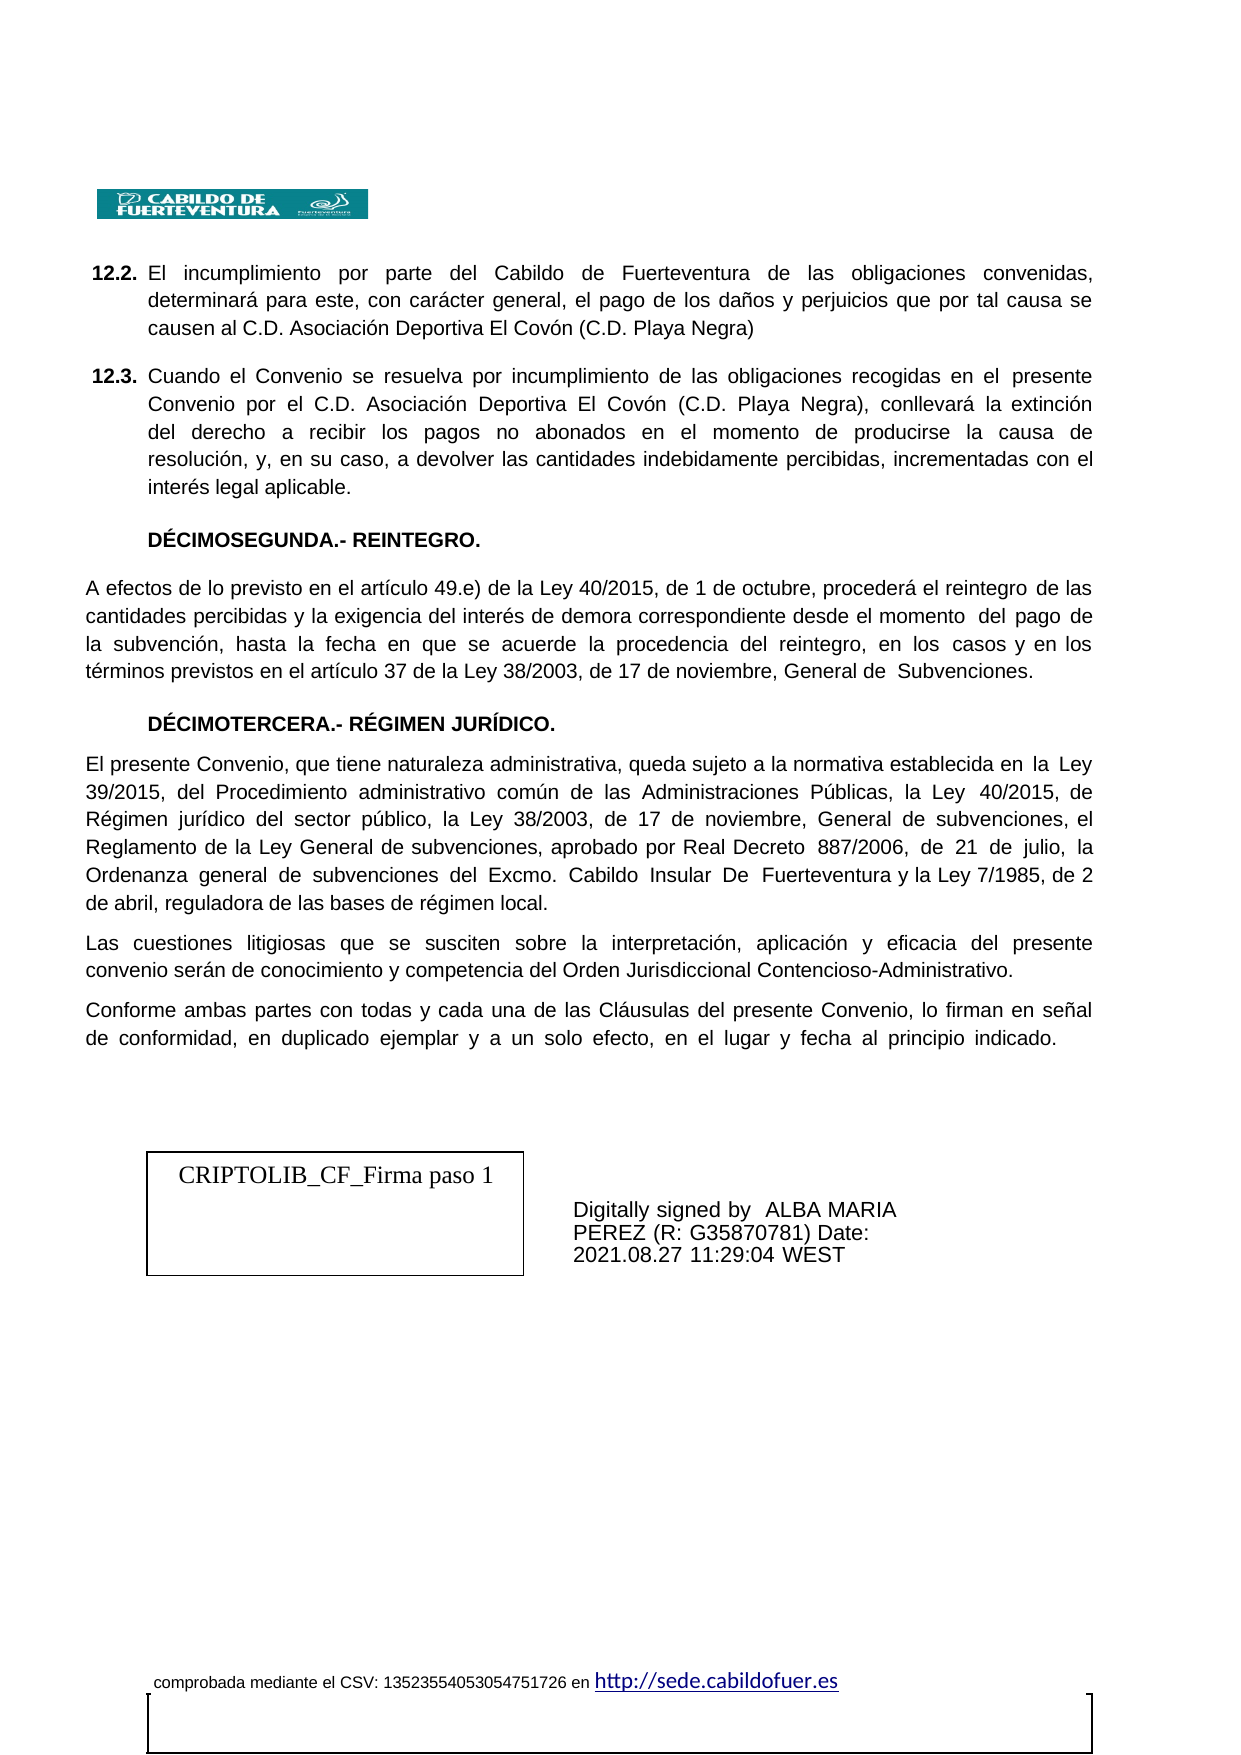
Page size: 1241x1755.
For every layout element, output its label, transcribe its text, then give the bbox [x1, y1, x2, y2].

list El incumplimiento por parte del Cabildo de Fuerteventura de las obligaciones convenidas, determinará para este, con carácter general, el pago de los daños y perjuicios que por tal causa se causen al C.D. Asociación Deportiva El Covón (C.D. Playa Negra) [92, 260, 1093, 340]
text Las cuestiones litigiosas que se susciten sobre la interpretación, aplicación y eficacia del presente convenio serán de conocimiento y competencia del Orden Jurisdiccional Contencioso-Administrativo. [85, 931, 1093, 982]
text [148, 1153, 523, 1275]
picture [97, 189, 369, 219]
text CRIPTOLIB_CF_Firma paso 1 [178, 1160, 523, 1189]
subtitle DÉCIMOSEGUNDA.- REINTEGRO. [147, 528, 1107, 552]
subtitle DÉCIMOTERCERA.- RÉGIMEN JURÍDICO. [147, 712, 1107, 736]
text Digitally signed by ALBA MARIA PEREZ (R: G35870781) Date: 2021.08.27 11:29:04 WEST [573, 1200, 937, 1267]
list Cuando el Convenio se resuelva por incumplimiento de las obligaciones recogidas en el presente Convenio por el C.D. Asociación Deportiva El Covón (C.D. Playa Negra), conllevará la extinción del derecho a recibir los pagos no abonados en el momento de producirse la causa de resolución, y, en su caso, a devolver las cantidades indebidamente percibidas, incrementadas con el interés legal aplicable. [92, 364, 1093, 499]
text Conforme ambas partes con todas y cada una de las Cláusulas del presente Convenio, lo firman en señal de conformidad, en duplicado ejemplar y a un solo efecto, en el lugar y fecha al principio indicado. [85, 998, 1093, 1050]
text A efectos de lo previsto en el artículo 49.e) de la Ley 40/2015, de 1 de octubre, procederá el reintegro de las cantidades percibidas y la exigencia del interés de demora correspondiente desde el momento del pago de la subvención, hasta la fecha en que se acuerde la procedencia del reintegro, en los casos y en los términos previstos en el artículo 37 de la Ley 38/2003, de 17 de noviembre, General de Subvenciones. [85, 576, 1093, 683]
text El presente Convenio, que tiene naturaleza administrativa, queda sujeto a la normativa establecida en la Ley 39/2015, del Procedimiento administrativo común de las Administraciones Públicas, la Ley 40/2015, de Régimen jurídico del sector público, la Ley 38/2003, de 17 de noviembre, General de subvenciones, el Reglamento de la Ley General de subvenciones, aprobado por Real Decreto 887/2006, de 21 de julio, la Ordenanza general de subvenciones del Excmo. Cabildo Insular De Fuerteventura y la Ley 7/1985, de 2 de abril, reguladora de las bases de régimen local. [85, 752, 1093, 914]
